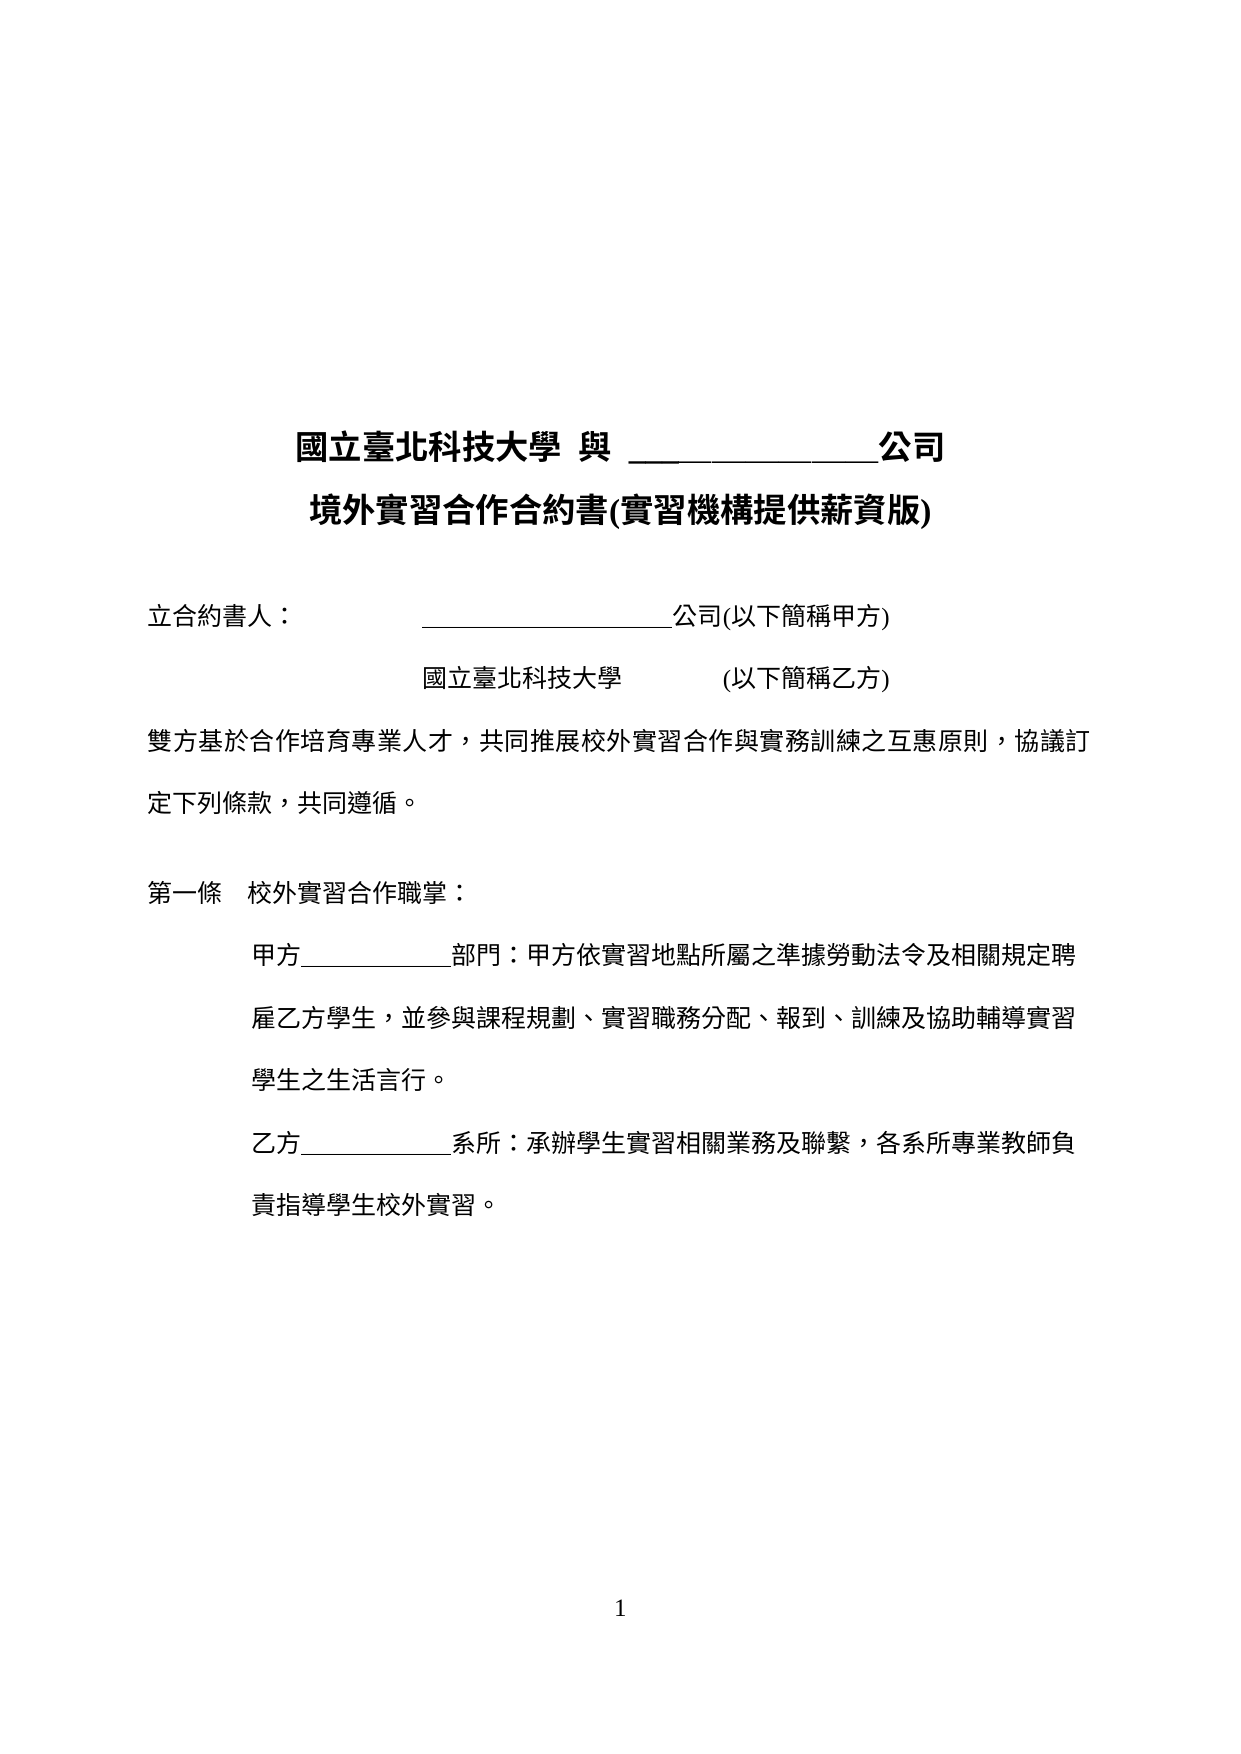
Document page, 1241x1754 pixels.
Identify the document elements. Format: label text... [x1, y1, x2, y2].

text 雙方基於合作培育專業人才，共同推展校外實習合作與實務訓練之互惠原則，協議訂定下列條款，共同遵循。 [148, 698, 1092, 823]
text 境外實習合作合約書(實習機構提供薪資版) [148, 466, 1092, 528]
text 乙方＿＿＿＿＿＿系所：承辦學生實習相關業務及聯繫，各系所專業教師負責指導學生校外實習。 [251, 1100, 1092, 1225]
text 第一條 校外實習合作職掌： [148, 850, 1092, 912]
text 國立臺北科技大學 與 ___＿＿＿＿＿＿公司 [148, 403, 1092, 466]
text 立合約書人： ＿＿＿＿＿＿＿＿＿＿公司(以下簡稱甲方) [148, 573, 1092, 635]
text 甲方＿＿＿＿＿＿部門：甲方依實習地點所屬之準據勞動法令及相關規定聘雇乙方學生，並參與課程規劃、實習職務分配、報到、訓練及協助輔導實習學生之生活言行。 [251, 912, 1092, 1100]
text 國立臺北科技大學 (以下簡稱乙方) [148, 635, 1092, 698]
